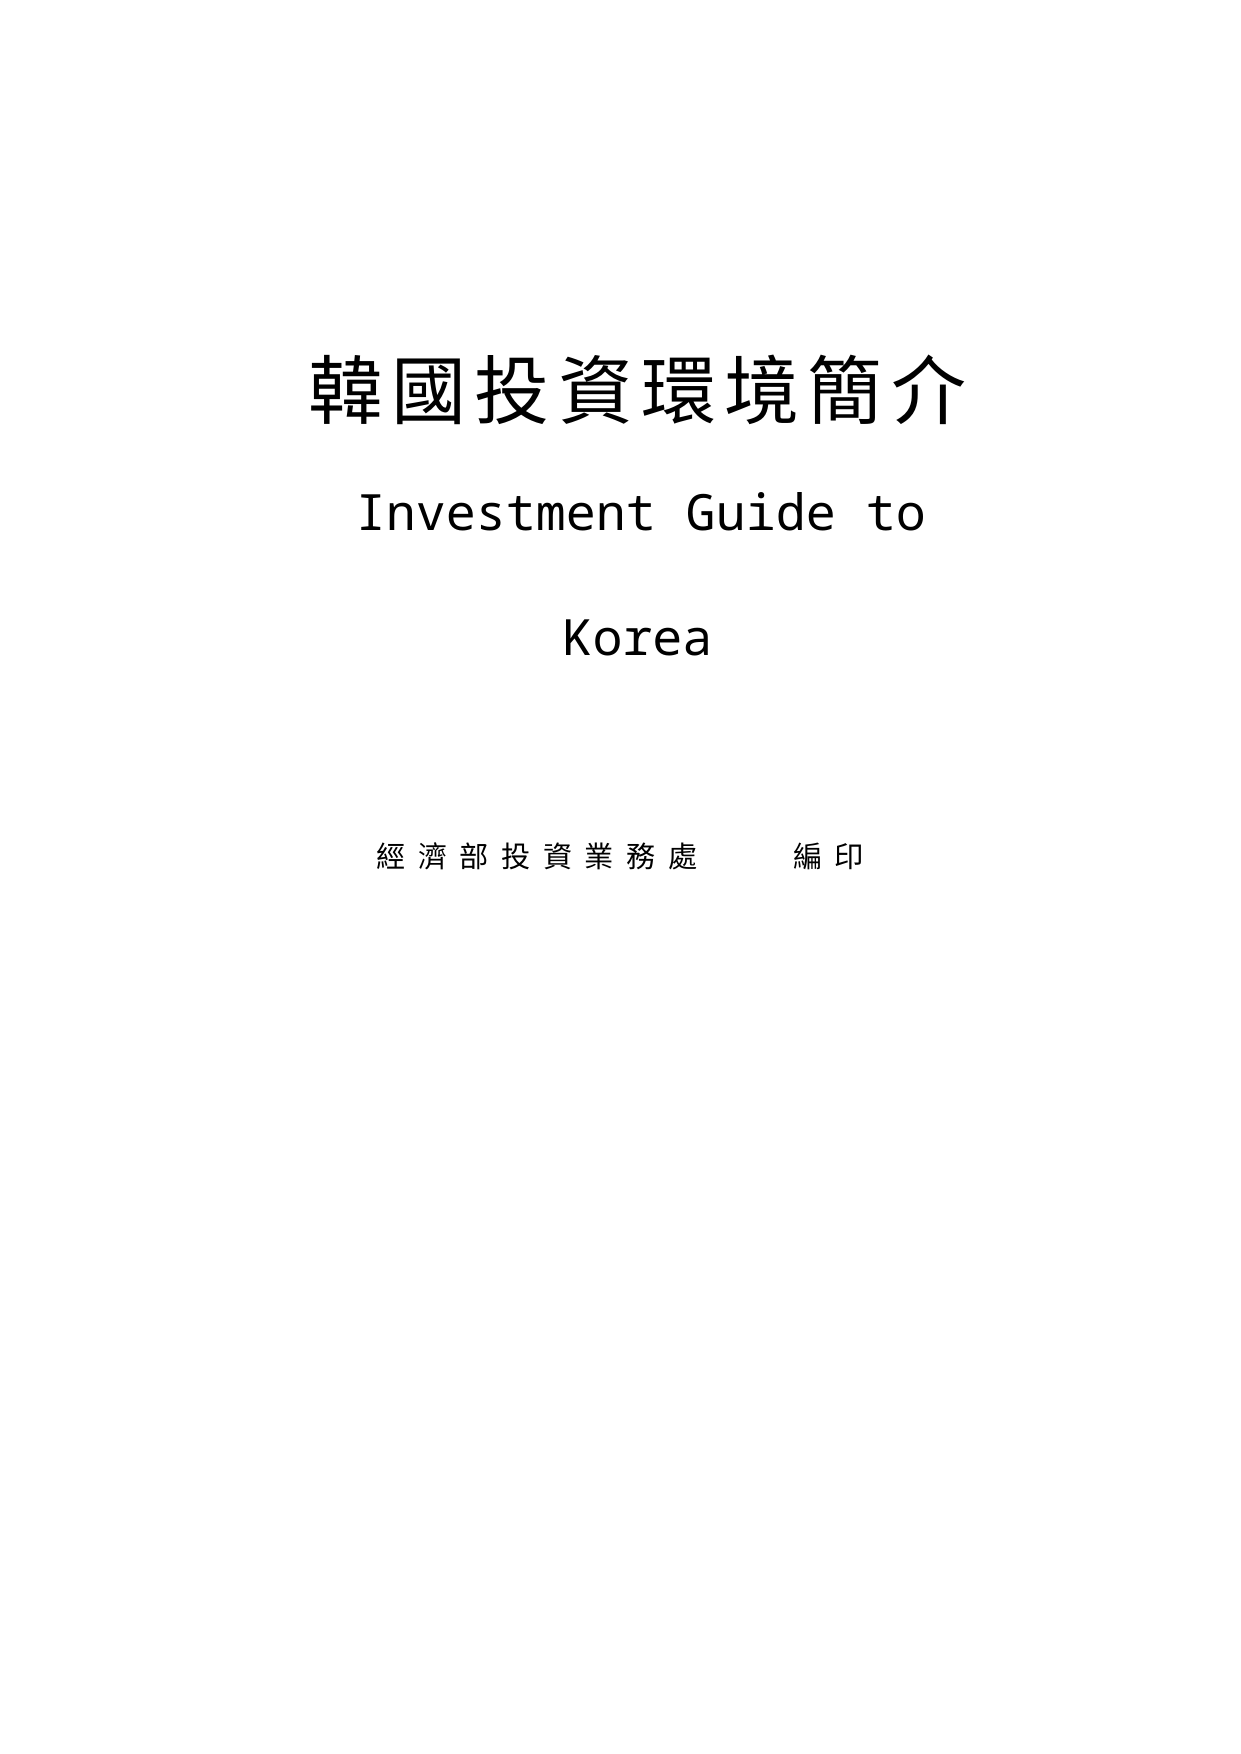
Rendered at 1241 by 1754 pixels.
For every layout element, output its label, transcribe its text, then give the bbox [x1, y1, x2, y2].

text Investment Guide to Korea [232, 438, 1008, 688]
text 經濟部投資業務處 編印 [183, 813, 1058, 875]
text 韓國投資環境簡介 [232, 313, 1008, 438]
